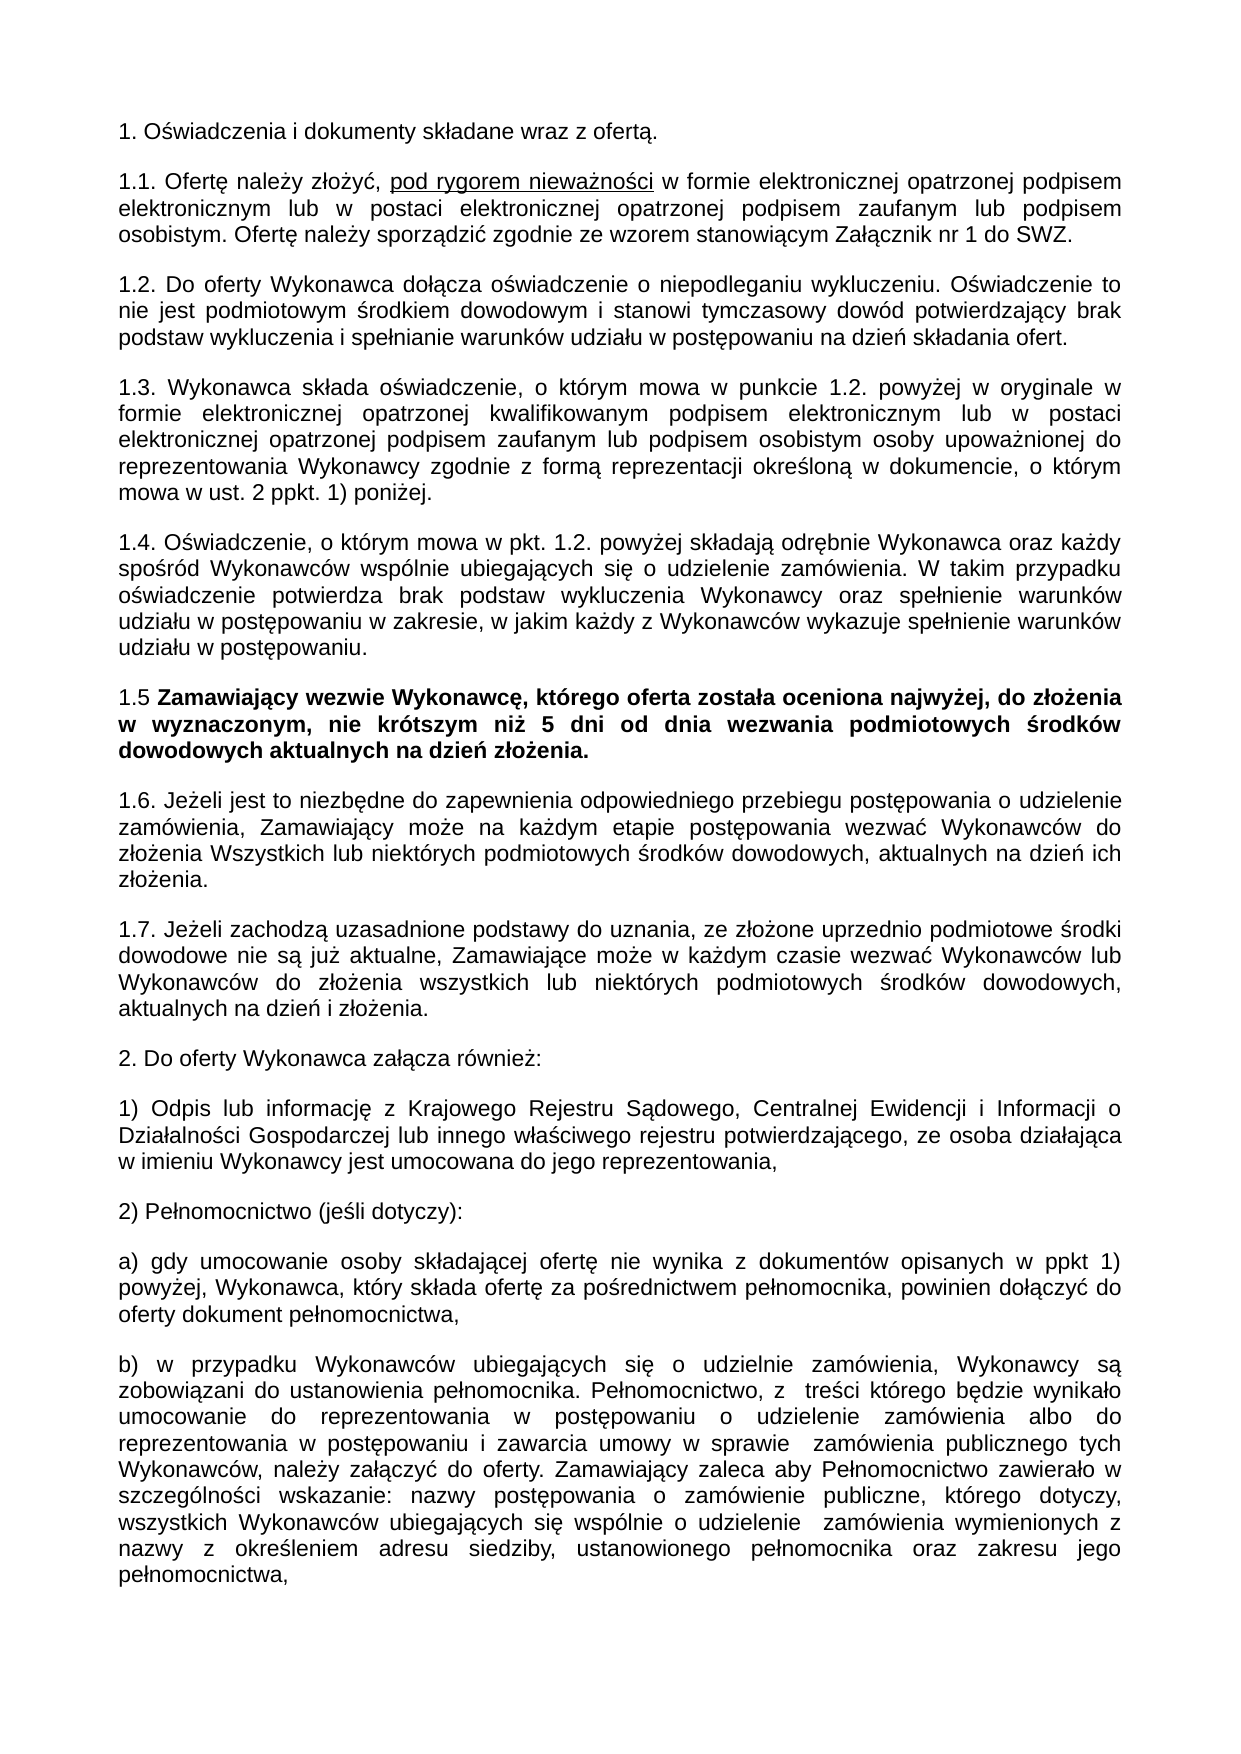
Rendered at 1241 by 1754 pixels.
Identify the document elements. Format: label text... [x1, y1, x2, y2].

text 2. Do oferty Wykonawca załącza również: [118, 1045, 1122, 1072]
text 1.5 Zamawiający wezwie Wykonawcę, którego oferta została oceniona najwyżej, do złożenia w wyznaczonym, nie krótszym niż 5 dni od dnia wezwania podmiotowych środków dowodowych aktualnych na dzień złożenia. [118, 684, 1122, 763]
text b) w przypadku Wykonawców ubiegających się o udzielnie zamówienia, Wykonawcy są zobowiązani do ustanowienia pełnomocnika. Pełnomocnictwo, z treści którego będzie wynikało umocowanie do reprezentowania w postępowaniu o udzielenie zamówienia albo do reprezentowania w postępowaniu i zawarcia umowy w sprawie zamówienia publicznego tych Wykonawców, należy załączyć do oferty. Zamawiający zaleca aby Pełnomocnictwo zawierało w szczególności wskazanie: nazwy postępowania o zamówienie publiczne, którego dotyczy, wszystkich Wykonawców ubiegających się wspólnie o udzielenie zamówienia wymienionych z nazwy z określeniem adresu siedziby, ustanowionego pełnomocnika oraz zakresu jego pełnomocnictwa, [118, 1351, 1122, 1588]
text 2) Pełnomocnictwo (jeśli dotyczy): [118, 1198, 1122, 1224]
text 1.2. Do oferty Wykonawca dołącza oświadczenie o niepodleganiu wykluczeniu. Oświadczenie to nie jest podmiotowym środkiem dowodowym i stanowi tymczasowy dowód potwierdzający brak podstaw wykluczenia i spełnianie warunków udziału w postępowaniu na dzień składania ofert. [118, 271, 1122, 350]
text 1. Oświadczenia i dokumenty składane wraz z ofertą. [118, 118, 1122, 144]
text 1.4. Oświadczenie, o którym mowa w pkt. 1.2. powyżej składają odrębnie Wykonawca oraz każdy spośród Wykonawców wspólnie ubiegających się o udzielenie zamówienia. W takim przypadku oświadczenie potwierdza brak podstaw wykluczenia Wykonawcy oraz spełnienie warunków udziału w postępowaniu w zakresie, w jakim każdy z Wykonawców wykazuje spełnienie warunków udziału w postępowaniu. [118, 529, 1122, 661]
text 1.3. Wykonawca składa oświadczenie, o którym mowa w punkcie 1.2. powyżej w oryginale w formie elektronicznej opatrzonej kwalifikowanym podpisem elektronicznym lub w postaci elektronicznej opatrzonej podpisem zaufanym lub podpisem osobistym osoby upoważnionej do reprezentowania Wykonawcy zgodnie z formą reprezentacji określoną w dokumencie, o którym mowa w ust. 2 ppkt. 1) poniżej. [118, 373, 1122, 505]
text 1) Odpis lub informację z Krajowego Rejestru Sądowego, Centralnej Ewidencji i Informacji o Działalności Gospodarczej lub innego właściwego rejestru potwierdzającego, ze osoba działająca w imieniu Wykonawcy jest umocowana do jego reprezentowania, [118, 1095, 1122, 1174]
text 1.1. Ofertę należy złożyć, pod rygorem nieważności w formie elektronicznej opatrzonej podpisem elektronicznym lub w postaci elektronicznej opatrzonej podpisem zaufanym lub podpisem osobistym. Ofertę należy sporządzić zgodnie ze wzorem stanowiącym Załącznik nr 1 do SWZ. [118, 168, 1122, 247]
text a) gdy umocowanie osoby składającej ofertę nie wynika z dokumentów opisanych w ppkt 1) powyżej, Wykonawca, który składa ofertę za pośrednictwem pełnomocnika, powinien dołączyć do oferty dokument pełnomocnictwa, [118, 1248, 1122, 1327]
text 1.7. Jeżeli zachodzą uzasadnione podstawy do uznania, ze złożone uprzednio podmiotowe środki dowodowe nie są już aktualne, Zamawiające może w każdym czasie wezwać Wykonawców lub Wykonawców do złożenia wszystkich lub niektórych podmiotowych środków dowodowych, aktualnych na dzień i złożenia. [118, 916, 1122, 1022]
text 1.6. Jeżeli jest to niezbędne do zapewnienia odpowiedniego przebiegu postępowania o udzielenie zamówienia, Zamawiający może na każdym etapie postępowania wezwać Wykonawców do złożenia Wszystkich lub niektórych podmiotowych środków dowodowych, aktualnych na dzień ich złożenia. [118, 787, 1122, 892]
